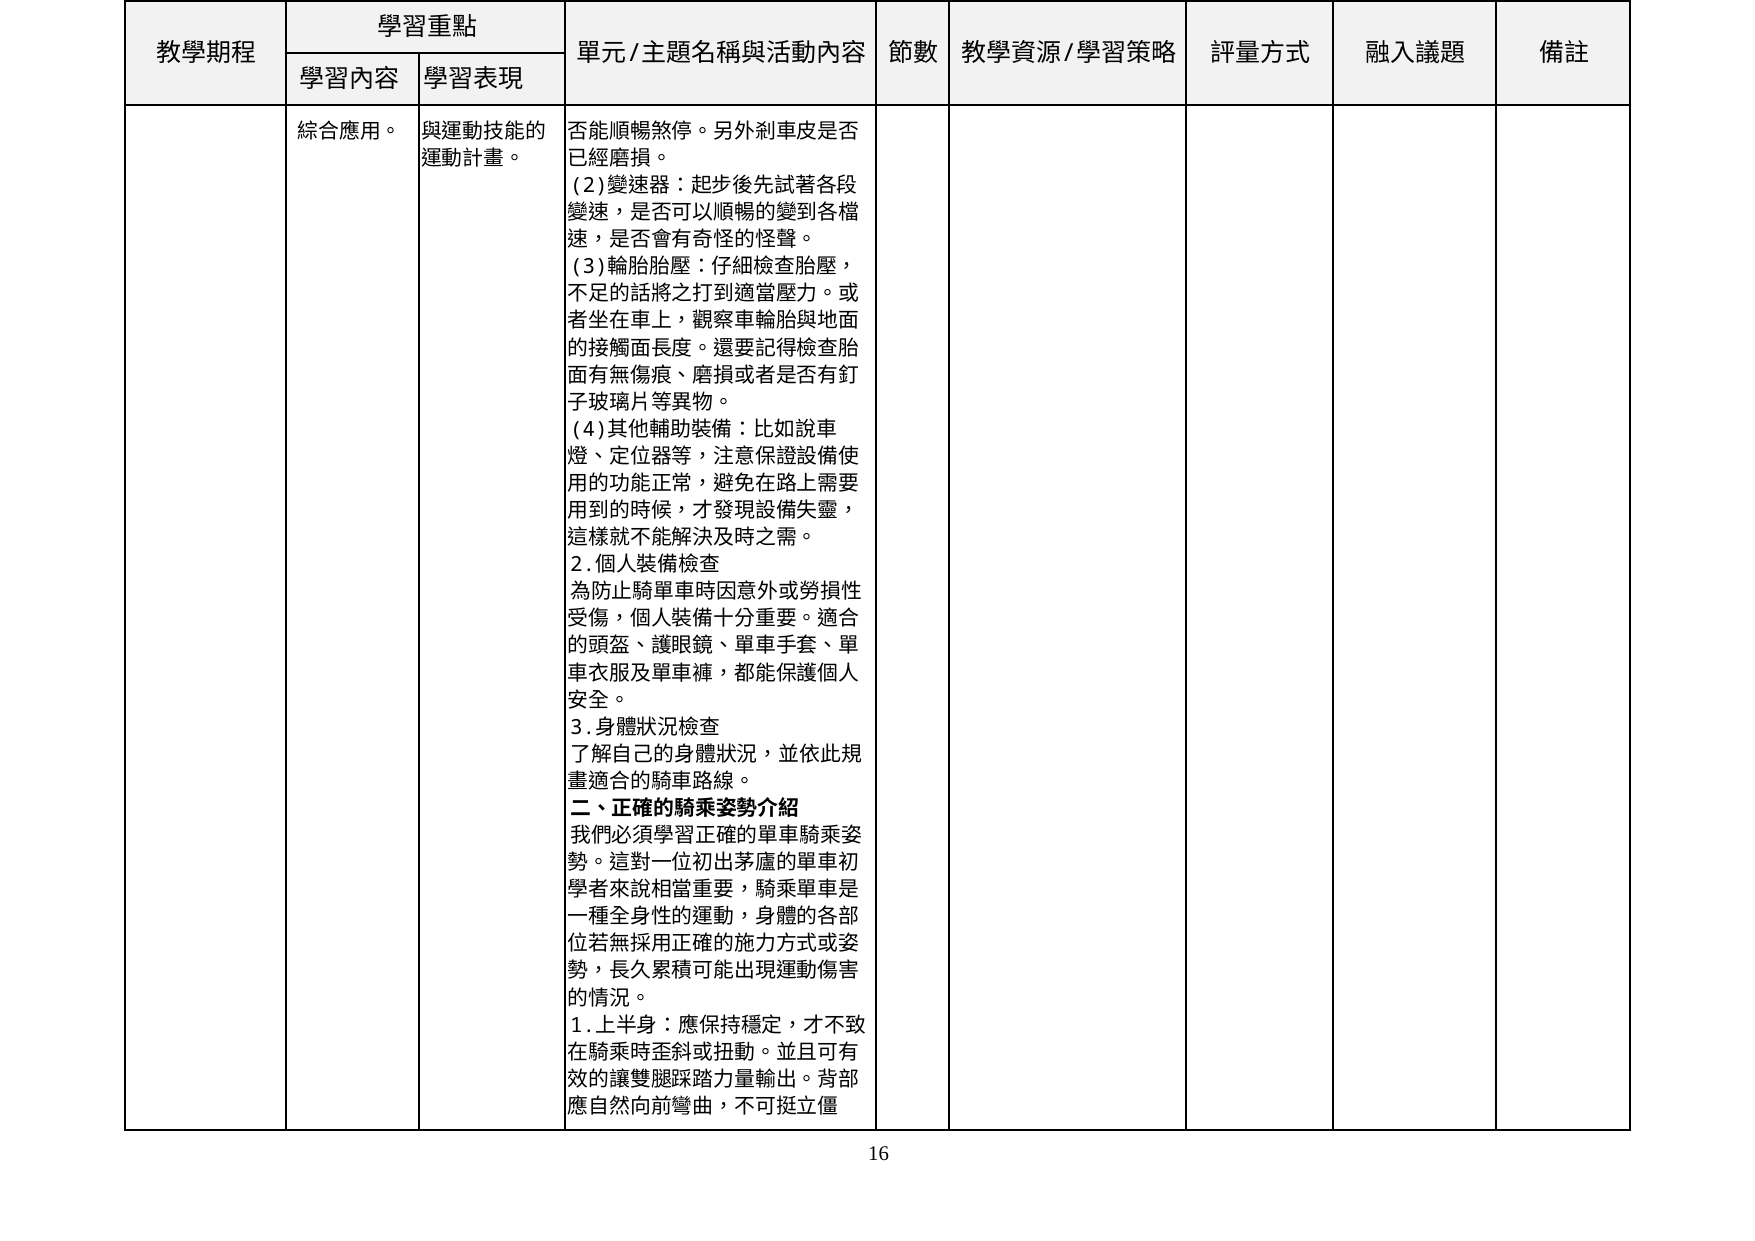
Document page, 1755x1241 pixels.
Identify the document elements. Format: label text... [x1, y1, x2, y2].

table_header 評量方式 [1187, 2, 1332, 104]
table_header 融入議題 [1334, 2, 1495, 104]
table_header 教學期程 [126, 2, 285, 104]
table_cell 綜合應用。 [287, 106, 418, 1129]
table_header 教學資源/學習策略 [950, 2, 1185, 104]
table_header 節數 [877, 2, 948, 104]
table_cell 學習表現 [420, 54, 564, 104]
table_cell [1187, 106, 1332, 1129]
table_cell 與運動技能的運動計畫。 [420, 106, 564, 1129]
table_header 單元/主題名稱與活動內容 [566, 2, 875, 104]
table_cell [1497, 106, 1629, 1129]
table_cell 學習內容 [287, 54, 418, 104]
table_cell [1334, 106, 1495, 1129]
table_header 備註 [1497, 2, 1629, 104]
table_header 學習重點 [287, 2, 564, 52]
table_cell [950, 106, 1185, 1129]
table_cell [126, 106, 285, 1129]
table_cell 否能順暢煞停。另外剎車皮是否已經磨損。 (2)變速器：起步後先試著各段變速，是否可以順暢的變到各檔速，是否會有奇怪的怪聲。 (3)輪胎胎壓：仔細檢查胎壓，不足的話將之打到適當壓力。或者坐在車上，觀察車輪胎與地面的接觸面長度。還要記得檢查胎面有無傷痕、磨損或者是否有釘子玻璃片等異物。 (4)其他輔助裝備：比如說車燈、定位器等，注意保證設備使用的功能正常，避免在路上需要用到的時候，才發現設備失靈，這樣就不能解決及時之需。 2.個人裝備檢查 為防止騎單車時因意外或勞損性受傷，個人裝備十分重要。適合的頭盔、護眼鏡、單車手套、單車衣服及單車褲，都能保護個人安全。 3.身體狀況檢查 了解自己的身體狀況，並依此規畫適合的騎車路線。 二、正確的騎乘姿勢介紹 我們必須學習正確的單車騎乘姿勢。這對一位初出茅廬的單車初學者來說相當重要，騎乘單車是一種全身性的運動，身體的各部位若無採用正確的施力方式或姿勢，長久累積可能出現運動傷害的情況。 1.上半身：應保持穩定，才不致在騎乘時歪斜或扭動。並且可有效的讓雙腿踩踏力量輸出。背部應自然向前彎曲，不可挺立僵 [566, 106, 875, 1129]
table_cell [877, 106, 948, 1129]
